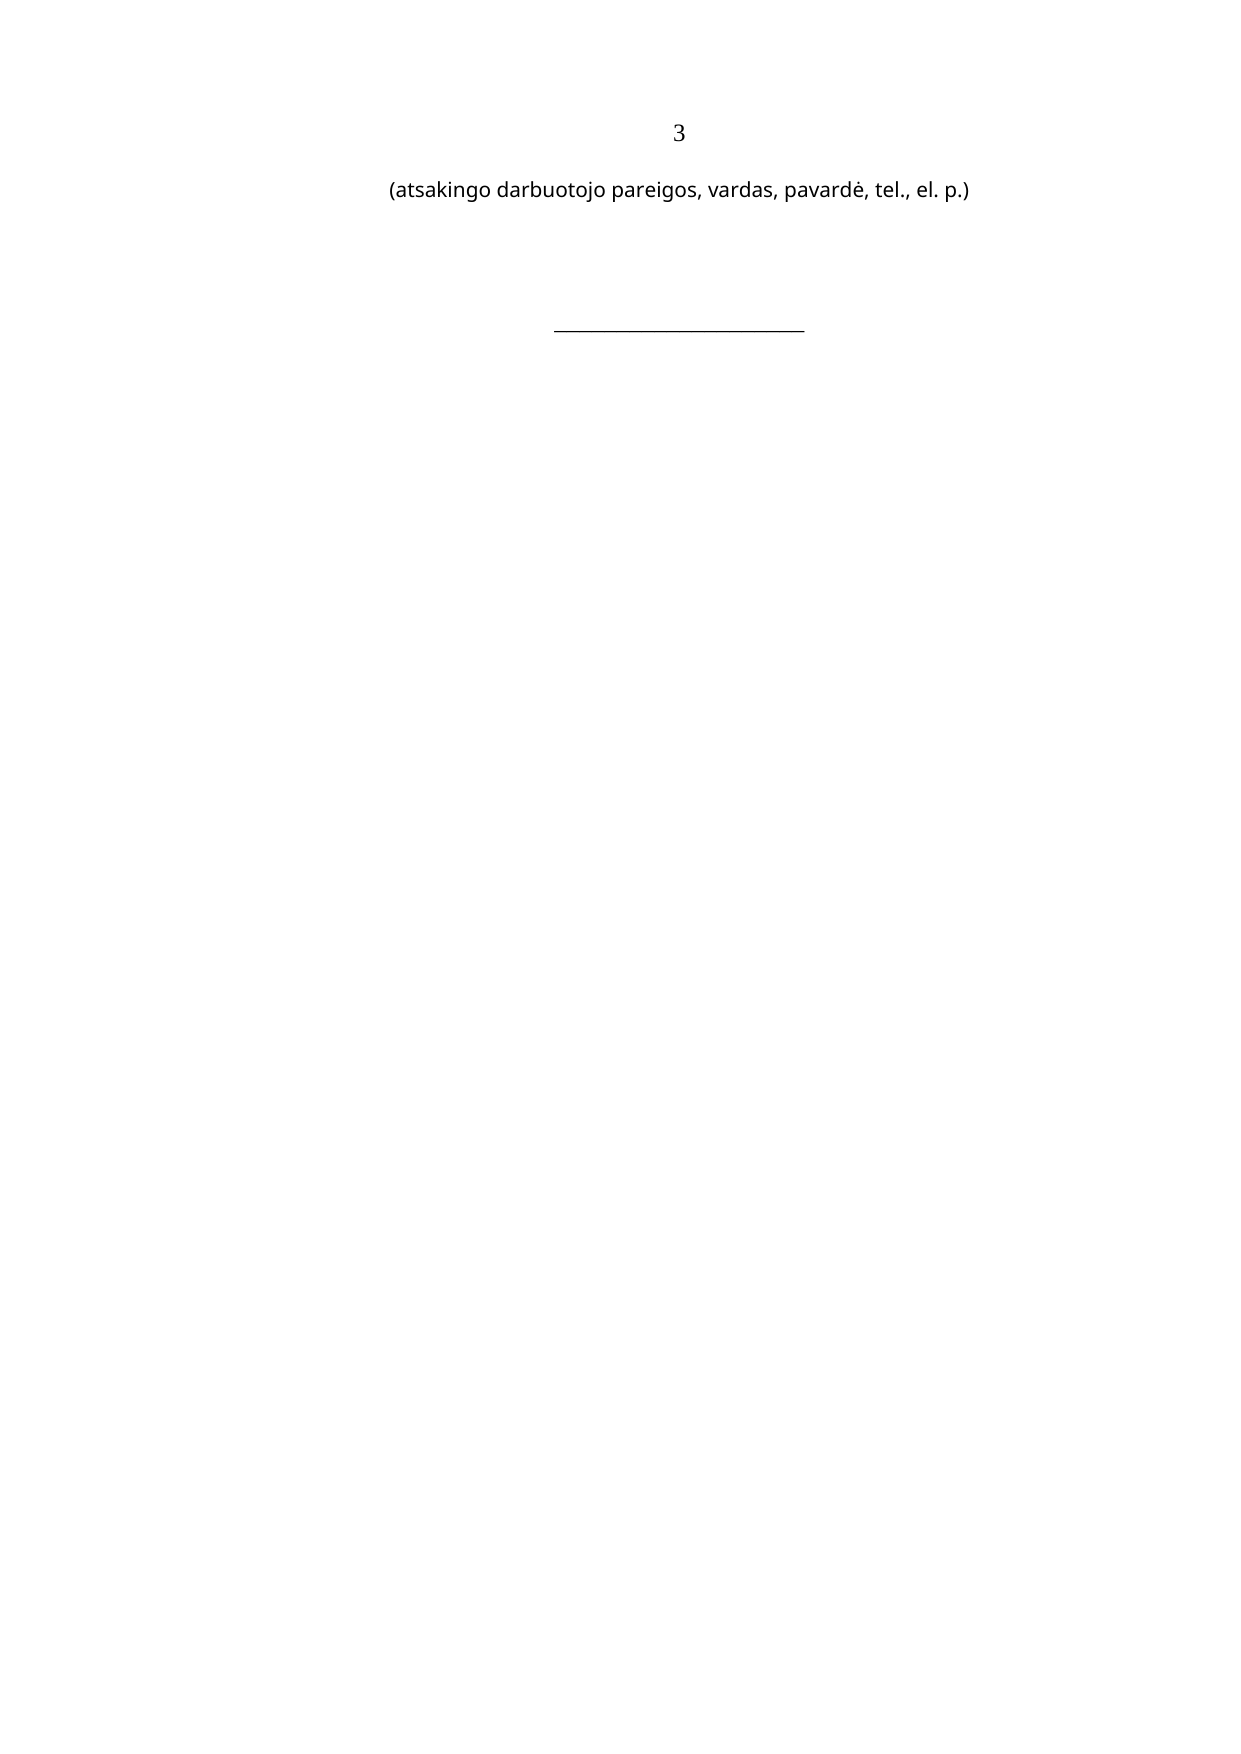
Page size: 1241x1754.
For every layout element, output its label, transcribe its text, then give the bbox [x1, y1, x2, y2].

text ____________________ [177, 306, 1181, 335]
text (atsakingo darbuotojo pareigos, vardas, pavardė, tel., el. p.) [177, 176, 1181, 204]
